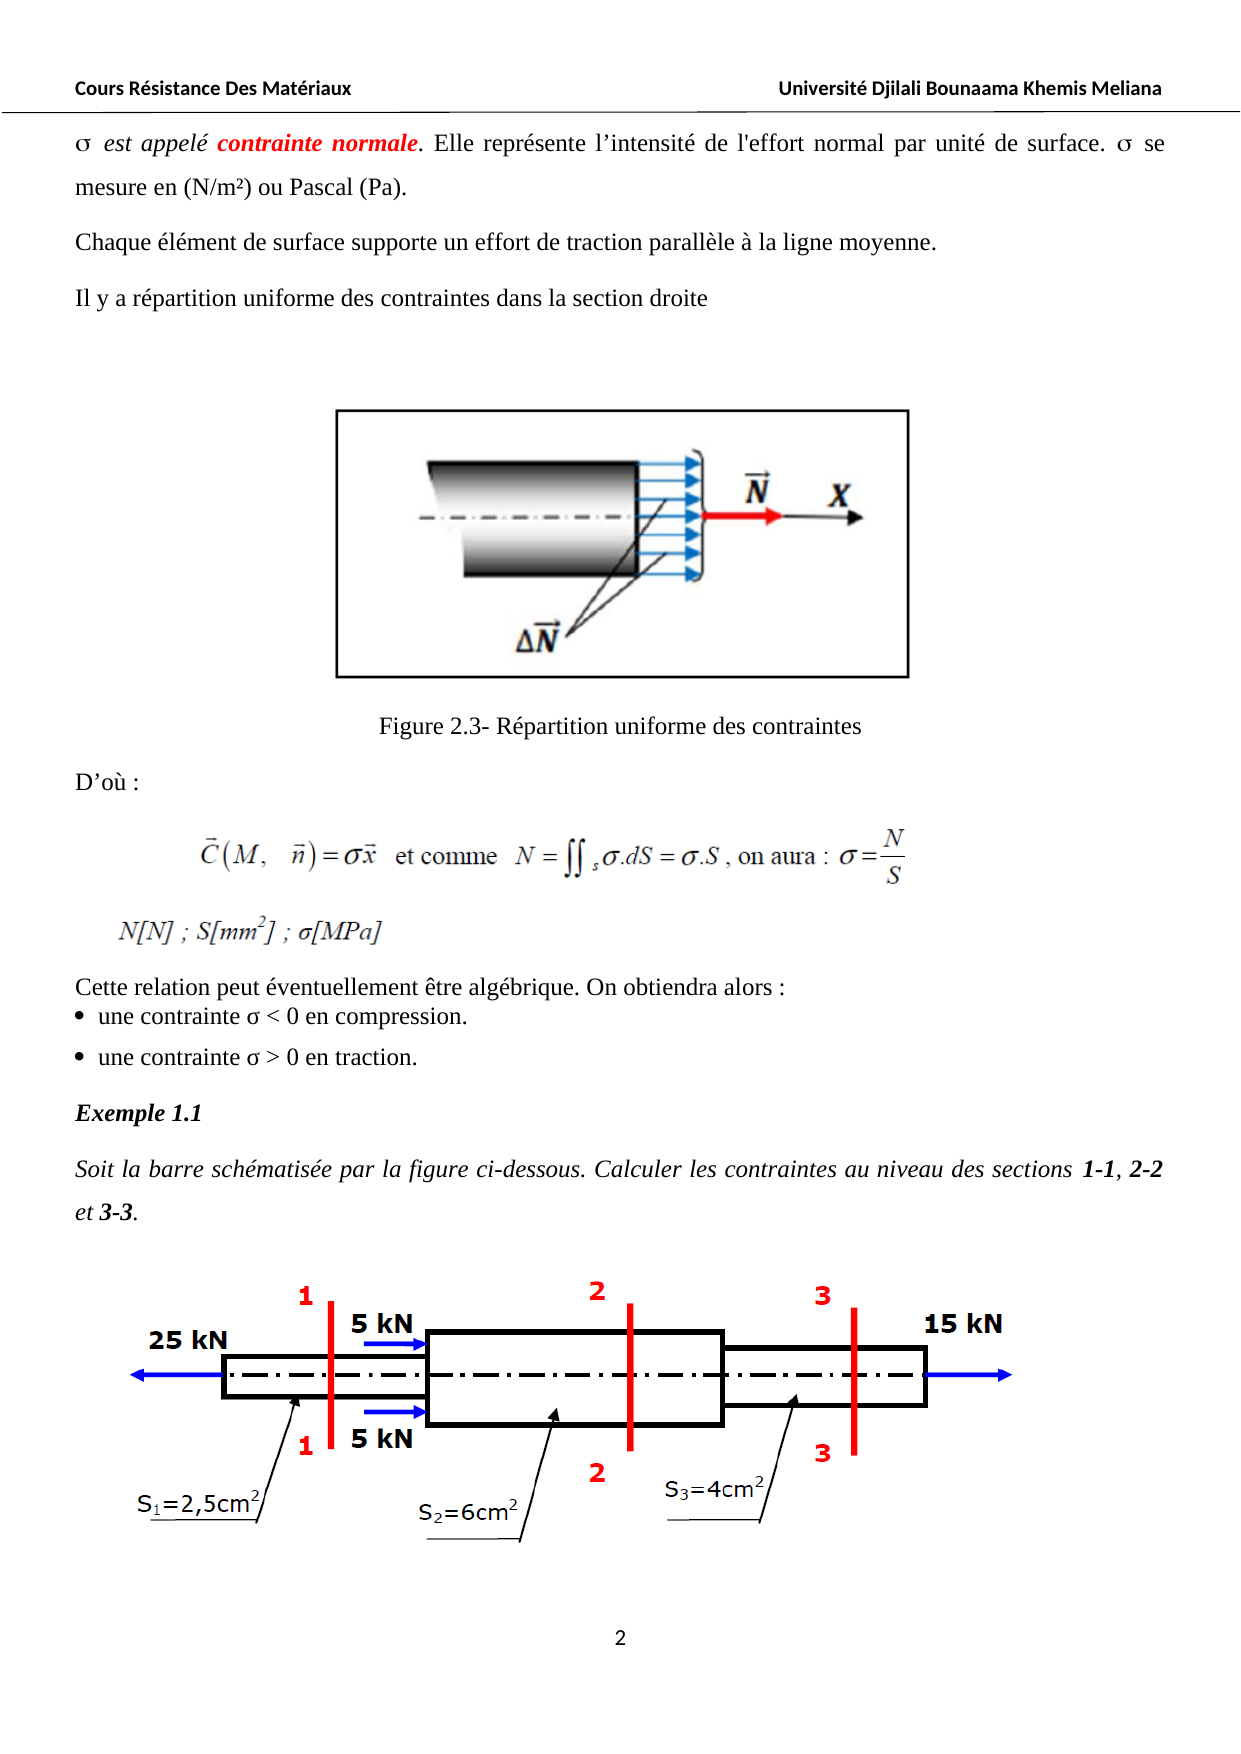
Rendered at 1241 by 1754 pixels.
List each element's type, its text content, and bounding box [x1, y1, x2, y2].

text Chaque élément de surface supporte un effort de traction parallèle à la ligne moyenne. [75, 227, 1165, 256]
text est appelé contrainte normale. Elle représente l’intensité de l'effort normal par unité de surface. se mesure en (N/m²) ou Pascal (Pa). [75, 128, 1165, 201]
text Exemple 1.1 [75, 1098, 1165, 1127]
text Il y a répartition uniforme des contraintes dans la section droite [75, 283, 1165, 312]
text Soit la barre schématisée par la figure ci-dessous. Calculer les contraintes au niveau des sections 1-1, 2-2 et 3-3. [75, 1154, 1165, 1226]
text une contrainte σ < 0 en compression. [75, 1001, 1165, 1030]
text une contrainte σ > 0 en traction. [75, 1042, 1165, 1071]
text D’où : [75, 767, 1165, 796]
text Cette relation peut éventuellement être algébrique. On obtiendra alors : [75, 972, 1165, 1001]
text Figure 2.3- Répartition uniforme des contraintes [75, 711, 1165, 740]
